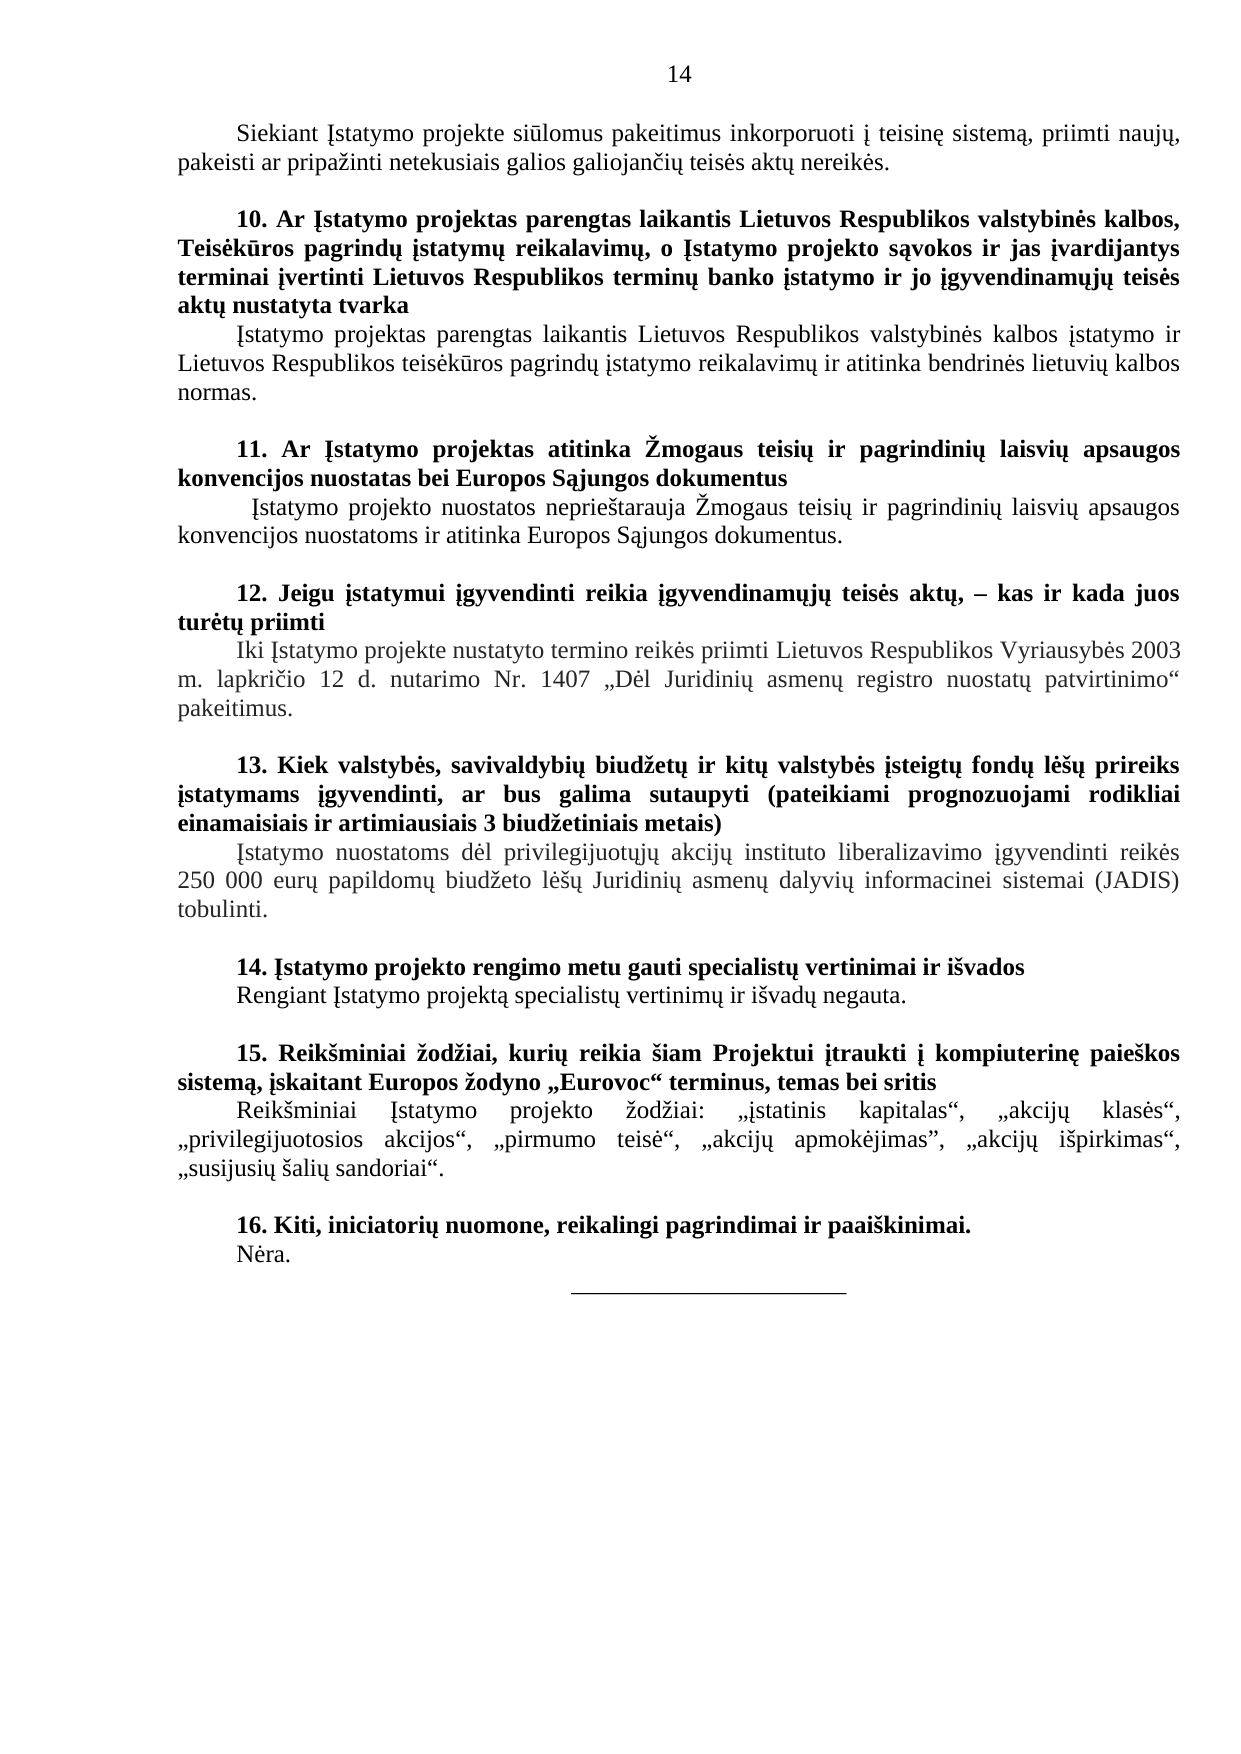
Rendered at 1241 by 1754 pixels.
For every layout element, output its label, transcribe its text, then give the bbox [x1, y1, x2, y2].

text 15. Reikšminiai žodžiai, kurių reikia šiam Projektui įtraukti į kompiuterinę paieškos sistemą, įskaitant Europos žodyno „Eurovoc“ terminus, temas bei sritis [177, 1038, 1181, 1096]
text 13. Kiek valstybės, savivaldybių biudžetų ir kitų valstybės įsteigtų fondų lėšų prireiks įstatymams įgyvendinti, ar bus galima sutaupyti (pateikiami prognozuojami rodikliai einamaisiais ir artimiausiais 3 biudžetiniais metais) [177, 751, 1181, 837]
text 10. Ar Įstatymo projektas parengtas laikantis Lietuvos Respublikos valstybinės kalbos, Teisėkūros pagrindų įstatymų reikalavimų, o Įstatymo projekto sąvokos ir jas įvardijantys terminai įvertinti Lietuvos Respublikos terminų banko įstatymo ir jo įgyvendinamųjų teisės aktų nustatyta tvarka [177, 204, 1181, 319]
text 14. Įstatymo projekto rengimo metu gauti specialistų vertinimai ir išvados [177, 952, 1181, 981]
text Reikšminiai Įstatymo projekto žodžiai: „įstatinis kapitalas“, „akcijų klasės“, „privilegijuotosios akcijos“, „pirmumo teisė“, „akcijų apmokėjimas”, „akcijų išpirkimas“, „susijusių šalių sandoriai“. [177, 1096, 1181, 1182]
text 12. Jeigu įstatymui įgyvendinti reikia įgyvendinamųjų teisės aktų, – kas ir kada juos turėtų priimti [177, 578, 1181, 636]
text ______________________ [177, 1268, 1181, 1297]
text 11. Ar Įstatymo projektas atitinka Žmogaus teisių ir pagrindinių laisvių apsaugos konvencijos nuostatas bei Europos Sąjungos dokumentus [177, 434, 1181, 492]
text Įstatymo nuostatoms dėl privilegijuotųjų akcijų instituto liberalizavimo įgyvendinti reikės 250 000 eurų papildomų biudžeto lėšų Juridinių asmenų dalyvių informacinei sistemai (JADIS) tobulinti. [177, 837, 1181, 923]
text Nėra. [177, 1239, 1181, 1268]
text Įstatymo projektas parengtas laikantis Lietuvos Respublikos valstybinės kalbos įstatymo ir Lietuvos Respublikos teisėkūros pagrindų įstatymo reikalavimų ir atitinka bendrinės lietuvių kalbos normas. [177, 319, 1181, 406]
text Įstatymo projekto nuostatos neprieštarauja Žmogaus teisių ir pagrindinių laisvių apsaugos konvencijos nuostatoms ir atitinka Europos Sąjungos dokumentus. [177, 492, 1181, 549]
text Rengiant Įstatymo projektą specialistų vertinimų ir išvadų negauta. [177, 981, 1181, 1009]
text 16. Kiti, iniciatorių nuomone, reikalingi pagrindimai ir paaiškinimai. [177, 1211, 1181, 1239]
text Iki Įstatymo projekte nustatyto termino reikės priimti Lietuvos Respublikos Vyriausybės 2003 m. lapkričio 12 d. nutarimo Nr. 1407 „Dėl Juridinių asmenų registro nuostatų patvirtinimo“ pakeitimus. [177, 636, 1181, 722]
text Siekiant Įstatymo projekte siūlomus pakeitimus inkorporuoti į teisinę sistemą, priimti naujų, pakeisti ar pripažinti netekusiais galios galiojančių teisės aktų nereikės. [177, 118, 1181, 176]
